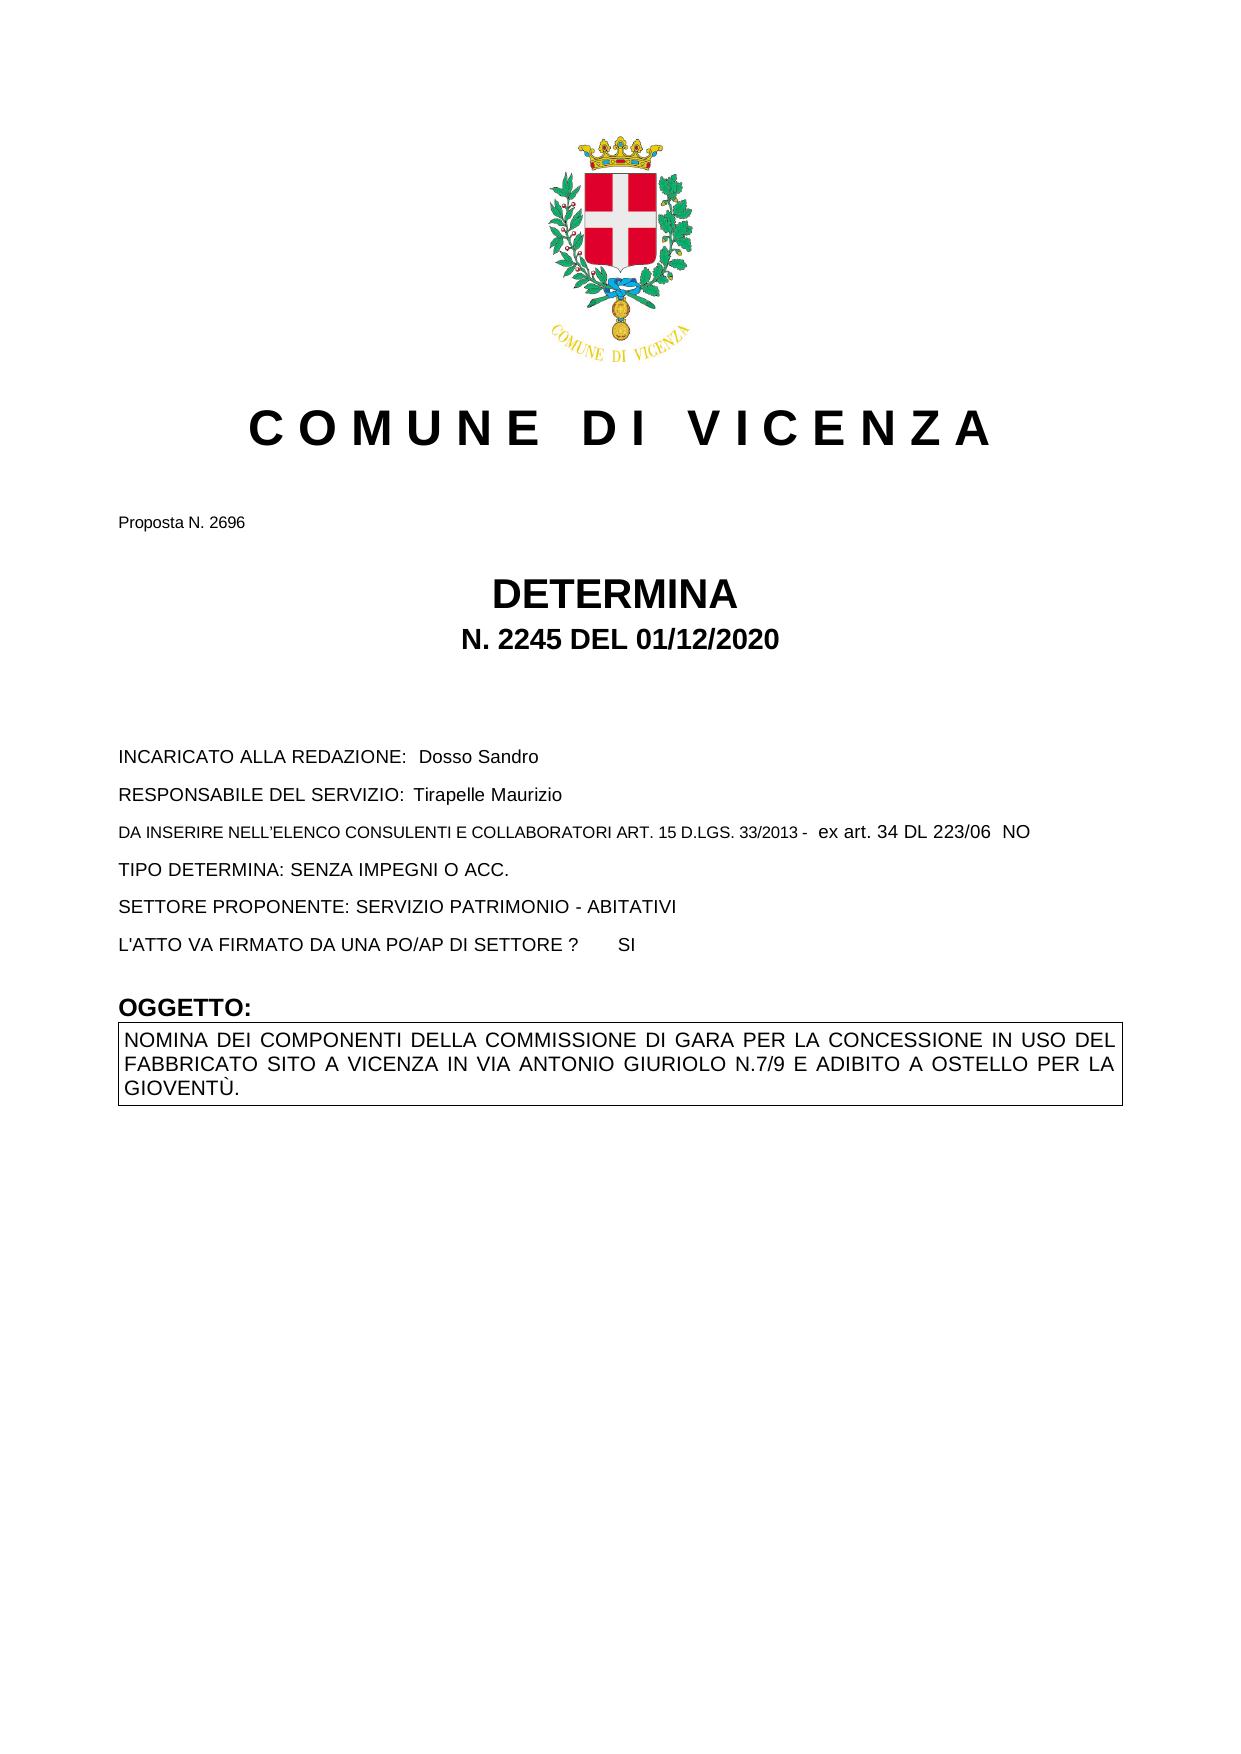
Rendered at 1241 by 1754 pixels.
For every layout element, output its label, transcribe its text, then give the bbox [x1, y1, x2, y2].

picture [547, 136, 693, 362]
text N. 2245 DEL 01/12/2020 [118, 618, 1122, 655]
text L'ATTO VA FIRMATO DA UNA PO/AP DI SETTORE ? SI [118, 918, 1122, 955]
text DETERMINA [118, 570, 1122, 618]
table_header NOMINA DEI COMPONENTI DELLA COMMISSIONE DI GARA PER LA CONCESSIONE IN USO DEL FABBRICATO SITO A VICENZA IN VIA ANTONIO GIURIOLO N.7/9 E ADIBITO A OSTELLO PER LA GIOVENTÙ. [119, 1023, 1122, 1105]
text OGGETTO: [118, 993, 1122, 1022]
table_header [118, 456, 1122, 495]
text DA INSERIRE NELL’ELENCO CONSULENTI E COLLABORATORI ART. 15 D.LGS. 33/2013 - ex art. 34 DL 223/06 NO [118, 805, 1122, 843]
text Proposta N. 2696 [118, 495, 1122, 532]
text TIPO DETERMINA: SENZA IMPEGNI O ACC. [118, 843, 1122, 880]
text RESPONSABILE DEL SERVIZIO: Tirapelle Maurizio [118, 768, 1122, 805]
text INCARICATO ALLA REDAZIONE: Dosso Sandro [118, 730, 1122, 768]
text C O M U N E D I V I C E N Z A [118, 399, 1122, 456]
text SETTORE PROPONENTE: SERVIZIO PATRIMONIO - ABITATIVI [118, 880, 1122, 918]
